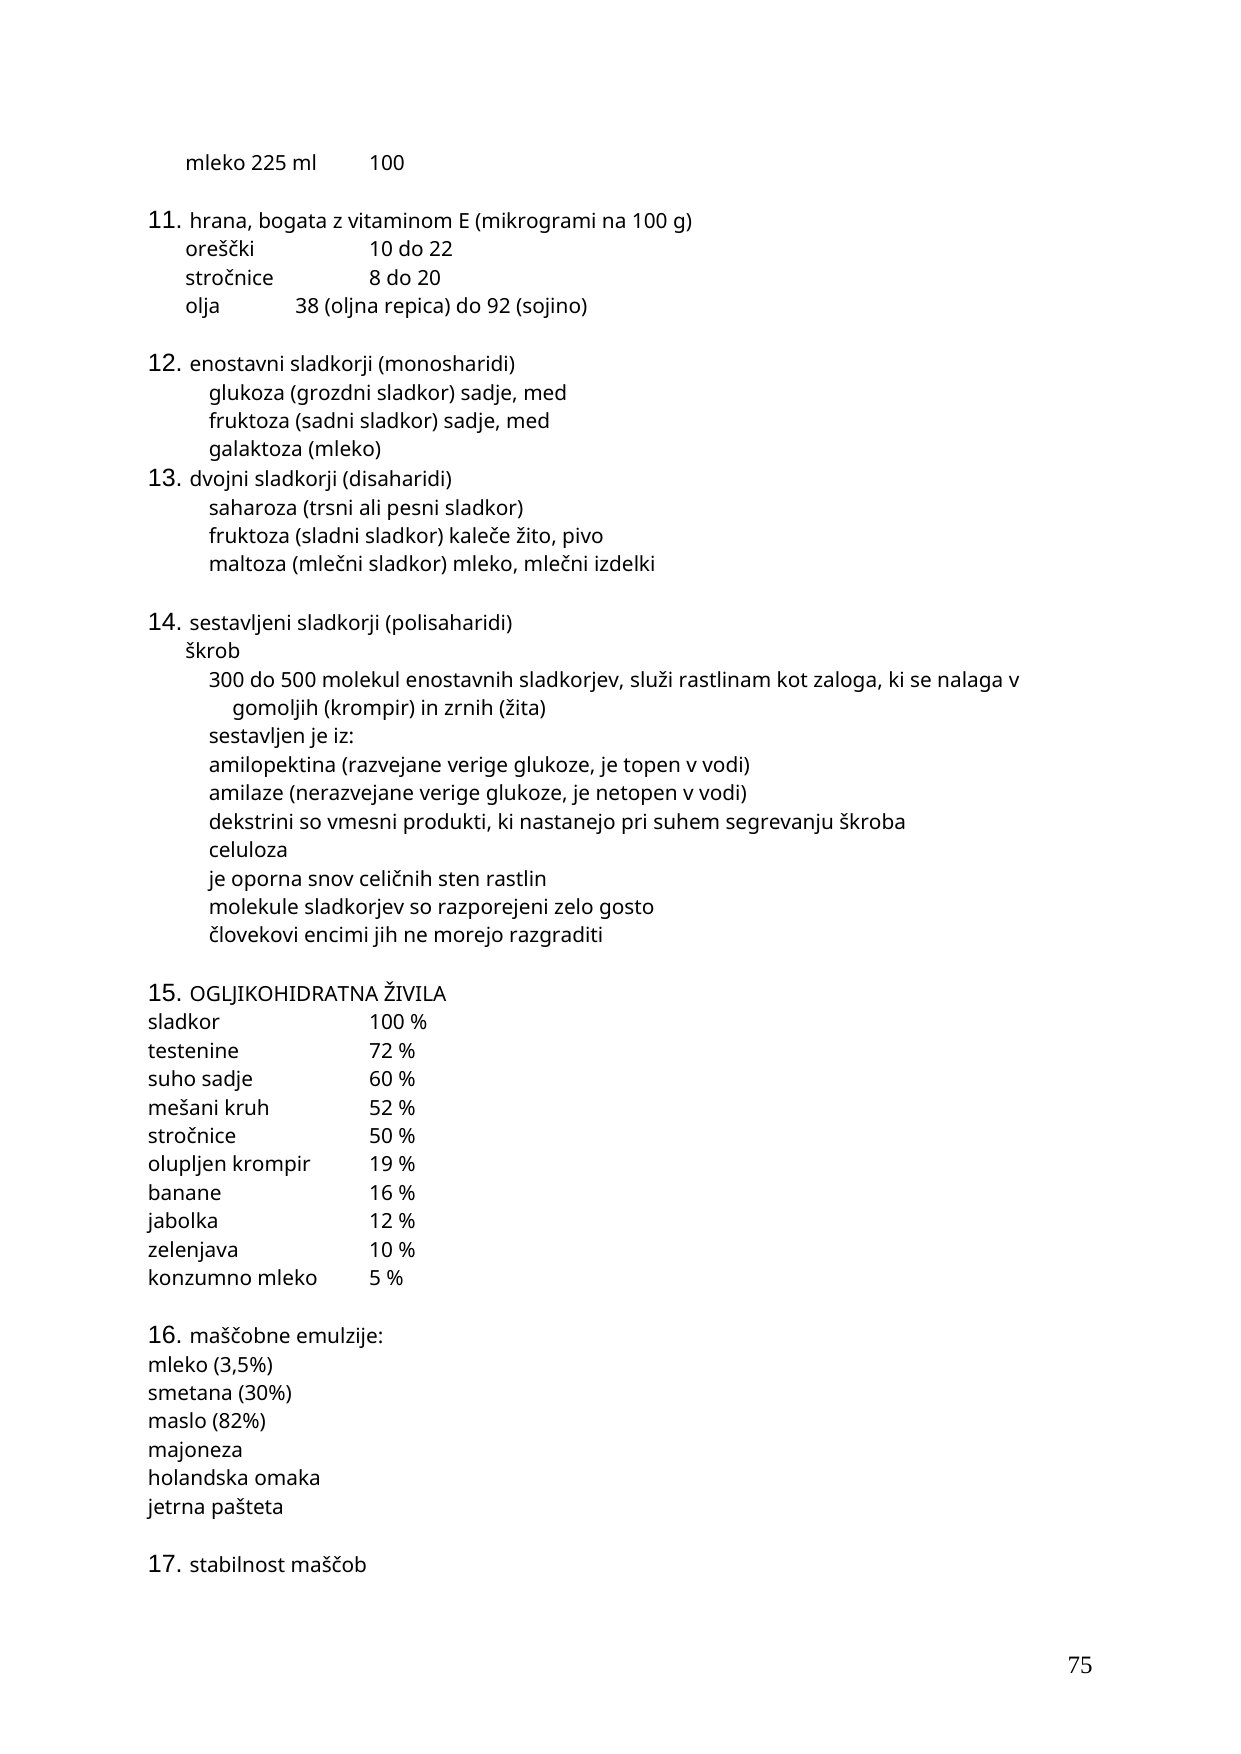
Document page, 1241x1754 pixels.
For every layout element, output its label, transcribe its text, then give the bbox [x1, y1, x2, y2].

subtitle oreščki 10 do 22 [185, 234, 1093, 263]
text konzumno mleko 5 % [148, 1263, 1093, 1292]
text jabolka 12 % [148, 1206, 1093, 1235]
text majoneza [148, 1435, 1093, 1463]
subtitle olja 38 (oljna repica) do 92 (sojino) [185, 291, 1093, 320]
subtitle galaktoza (mleko) [208, 434, 1093, 463]
subtitle celuloza [208, 835, 1093, 864]
text zelenjava 10 % [148, 1235, 1093, 1263]
subtitle molekule sladkorjev so razporejeni zelo gosto [208, 892, 1093, 921]
subtitle sestavljeni sladkorji (polisaharidi) [148, 607, 1093, 636]
subtitle fruktoza (sadni sladkor) sadje, med [208, 406, 1093, 434]
subtitle hrana, bogata z vitaminom E (mikrogrami na 100 g) [148, 205, 1093, 234]
text olupljen krompir 19 % [148, 1149, 1093, 1178]
list maščobne emulzije: [148, 1320, 1093, 1350]
subtitle je oporna snov celičnih sten rastlin [208, 864, 1093, 892]
subtitle sestavljen je iz: [208, 722, 1093, 750]
text sladkor 100 % [148, 1007, 1093, 1036]
list stabilnost maščob [148, 1549, 1093, 1578]
subtitle škrob [185, 636, 1093, 665]
subtitle dvojni sladkorji (disaharidi) [148, 463, 1093, 493]
text mešani kruh 52 % [148, 1093, 1093, 1121]
subtitle mleko 225 ml 100 [185, 148, 1093, 176]
text holandska omaka [148, 1463, 1093, 1492]
text stročnice 50 % [148, 1121, 1093, 1149]
text smetana (30%) [148, 1378, 1093, 1407]
subtitle stročnice 8 do 20 [185, 263, 1093, 291]
text testenine 72 % [148, 1036, 1093, 1064]
subtitle enostavni sladkorji (monosharidi) [148, 348, 1093, 378]
text mleko (3,5%) [148, 1350, 1093, 1378]
subtitle maltoza (mlečni sladkor) mleko, mlečni izdelki [208, 549, 1093, 578]
subtitle amilaze (nerazvejane verige glukoze, je netopen v vodi) [208, 778, 1093, 807]
subtitle glukoza (grozdni sladkor) sadje, med [208, 378, 1093, 406]
subtitle dekstrini so vmesni produkti, ki nastanejo pri suhem segrevanju škroba [208, 807, 1093, 835]
subtitle fruktoza (sladni sladkor) kaleče žito, pivo [208, 521, 1093, 549]
subtitle saharoza (trsni ali pesni sladkor) [208, 493, 1093, 521]
text banane 16 % [148, 1178, 1093, 1206]
text suho sadje 60 % [148, 1064, 1093, 1093]
subtitle človekovi encimi jih ne morejo razgraditi [208, 921, 1093, 949]
text maslo (82%) [148, 1407, 1093, 1435]
subtitle 300 do 500 molekul enostavnih sladkorjev, služi rastlinam kot zaloga, ki se nalaga v gomoljih (krompir) in zrnih (žita) [208, 665, 1093, 722]
list OGLJIKOHIDRATNA ŽIVILA [148, 978, 1093, 1007]
text jetrna pašteta [148, 1492, 1093, 1520]
subtitle amilopektina (razvejane verige glukoze, je topen v vodi) [208, 750, 1093, 778]
